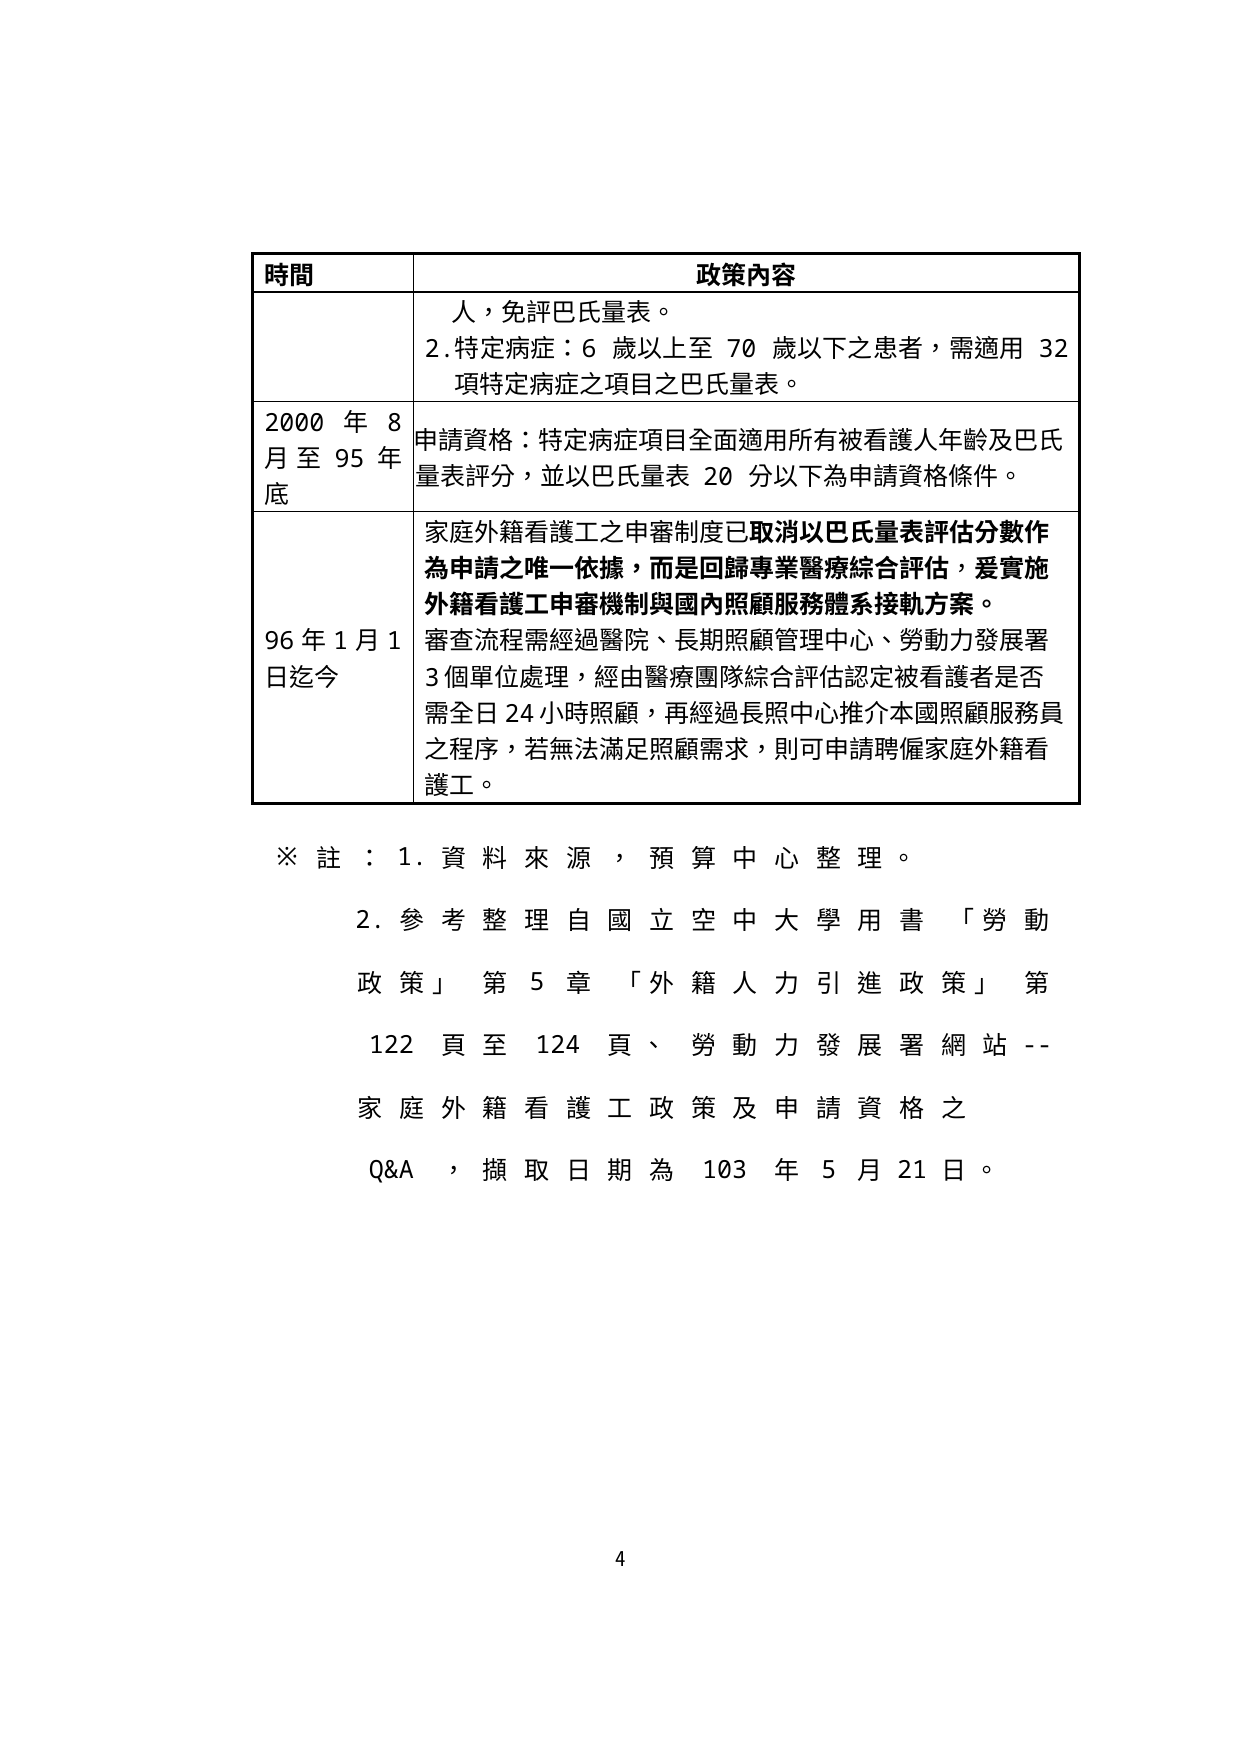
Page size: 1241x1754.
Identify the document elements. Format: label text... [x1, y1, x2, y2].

table_cell 2000年8月至95年底 [254, 402, 413, 511]
table_cell 96年1月1日迄今 [254, 512, 413, 802]
table_header 時間 [254, 255, 413, 291]
table_cell 申請資格：特定病症項目全面適用所有被看護人年齡及巴氏量表評分，並以巴氏量表 20 分以下為申請資格條件。 [414, 402, 1078, 511]
table_cell 家庭外籍看護工之申審制度已取消以巴氏量表評估分數作為申請之唯一依據，而是回歸專業醫療綜合評估，爰實施外籍看護工申審機制與國內照顧服務體系接軌方案。 審查流程需經過醫院、長期照顧管理中心、勞動力發展署3個單位處理，經由醫療團隊綜合評估認定被看護者是否需全日24小時照顧，再經過長照中心推介本國照顧服務員之程序，若無法滿足照顧需求，則可申請聘僱家庭外籍看護工。 [414, 512, 1078, 802]
text ※註：1.資料來源，預算中心整理。 [183, 814, 1058, 877]
table_header 政策內容 [414, 255, 1078, 291]
text 2.參考整理自國立空中大學用書「勞動政策」第5章「外籍人力引進政策」第122頁至124頁、勞動力發展署網站--家庭外籍看護工政策及申請資格之Q&A，擷取日期為103年5月21日。 [316, 877, 1058, 1189]
table_cell [254, 293, 413, 401]
table_cell 人，免評巴氏量表。 2.特定病症：6 歲以上至 70 歲以下之患者，需適用 32 項特定病症之項目之巴氏量表。 [414, 293, 1078, 401]
